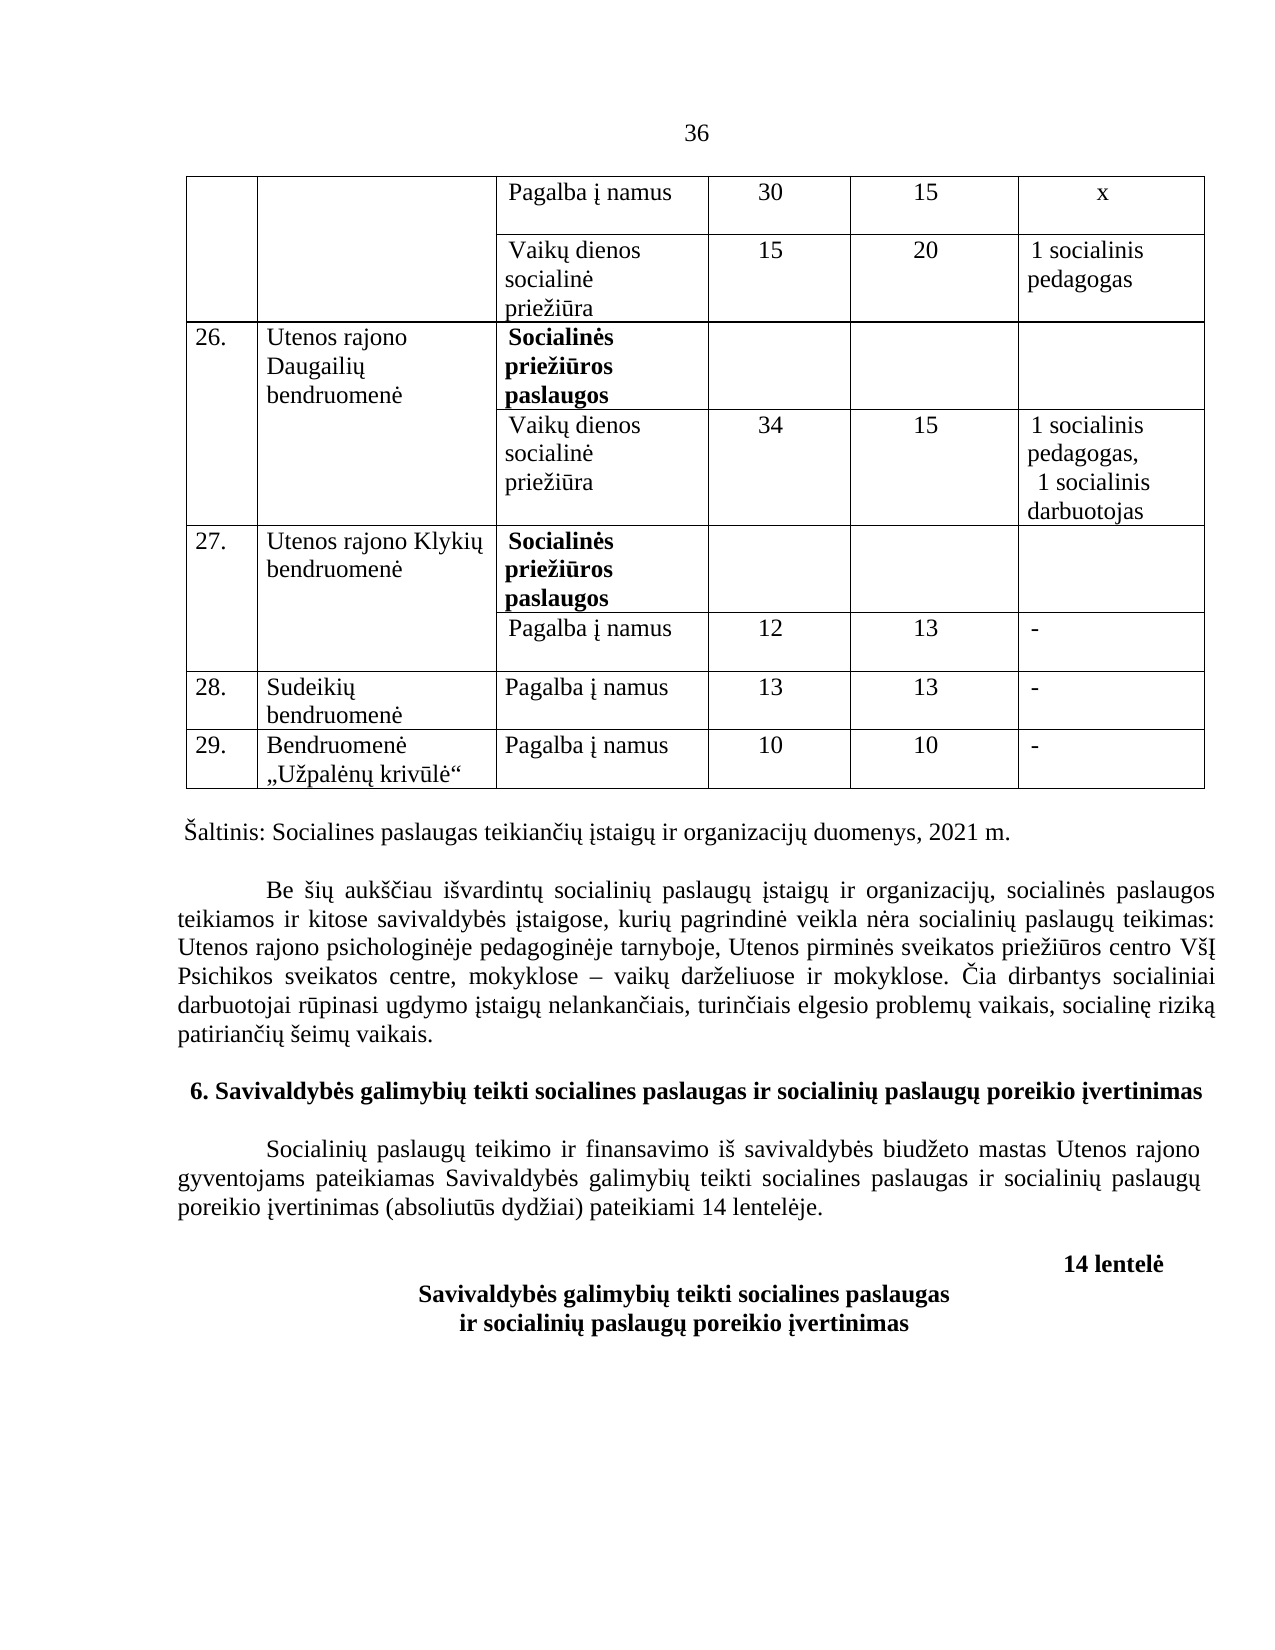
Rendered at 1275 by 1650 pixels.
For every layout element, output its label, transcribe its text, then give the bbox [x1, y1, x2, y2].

table_cell Socialinės priežiūros paslaugos [497, 526, 708, 612]
table_cell 27. [187, 526, 257, 671]
text Be šių aukščiau išvardintų socialinių paslaugų įstaigų ir organizacijų, socialinės paslaugos teikiamos ir kitose savivaldybės įstaigose, kurių pagrindinė veikla nėra socialinių paslaugų teikimas: Utenos rajono psichologinėje pedagoginėje tarnyboje, Utenos pirminės sveikatos priežiūros centro VšĮ Psichikos sveikatos centre, mokyklose – vaikų darželiuose ir mokyklose. Čia dirbantys socialiniai darbuotojai rūpinasi ugdymo įstaigų nelankančiais, turinčiais elgesio problemų vaikais, socialinę riziką patiriančių šeimų vaikais. [177, 875, 1216, 1047]
table_cell 13 [851, 613, 1018, 671]
table_cell 30 [709, 177, 850, 234]
table_cell 10 [709, 730, 850, 788]
text ir socialinių paslaugų poreikio įvertinimas [177, 1307, 1197, 1337]
table_cell Pagalba į namus [497, 730, 708, 788]
table_cell - [1019, 613, 1204, 671]
table_cell [1019, 526, 1204, 612]
table_cell [187, 177, 257, 321]
table_cell Socialinės priežiūros paslaugos [497, 323, 708, 409]
table_cell Pagalba į namus [497, 613, 708, 671]
table_cell Bendruomenė „Užpalėnų krivūlė“ [258, 730, 496, 788]
table_cell Pagalba į namus [497, 672, 708, 729]
table_cell x [1019, 177, 1204, 234]
table_cell Utenos rajono Klykių bendruomenė [258, 526, 496, 671]
text Šaltinis: Socialines paslaugas teikiančių įstaigų ir organizacijų duomenys, 2021 m. [177, 817, 1216, 846]
table_cell 29. [187, 730, 257, 788]
text 14 lentelė [177, 1249, 1216, 1278]
table_cell 13 [709, 672, 850, 729]
table_cell - [1019, 730, 1204, 788]
text Socialinių paslaugų teikimo ir finansavimo iš savivaldybės biudžeto mastas Utenos rajono gyventojams pateikiamas Savivaldybės galimybių teikti socialines paslaugas ir socialinių paslaugų poreikio įvertinimas (absoliutūs dydžiai) pateikiami 14 lentelėje. [177, 1134, 1201, 1220]
table_cell 15 [851, 177, 1018, 234]
table_cell 10 [851, 730, 1018, 788]
text Savivaldybės galimybių teikti socialines paslaugas [177, 1278, 1197, 1307]
table_cell 15 [709, 235, 850, 321]
table_cell 15 [851, 410, 1018, 525]
table_cell - [1019, 672, 1204, 729]
table_cell Vaikų dienos socialinė priežiūra [497, 410, 708, 525]
table_cell 1 socialinis pedagogas, 1 socialinis darbuotojas [1019, 410, 1204, 525]
table_cell [851, 323, 1018, 409]
table_cell Vaikų dienos socialinė priežiūra [497, 235, 708, 321]
table_cell [1019, 323, 1204, 409]
table_cell [709, 526, 850, 612]
table_cell [258, 177, 496, 321]
table_cell 1 socialinis pedagogas [1019, 235, 1204, 321]
text 6. Savivaldybės galimybių teikti socialines paslaugas ir socialinių paslaugų poreikio įvertinimas [177, 1076, 1216, 1105]
table_cell 26. [187, 323, 257, 525]
table_cell 34 [709, 410, 850, 525]
table_cell Utenos rajono Daugailių bendruomenė [258, 323, 496, 525]
table_cell 28. [187, 672, 257, 729]
table_cell [709, 323, 850, 409]
table_cell 20 [851, 235, 1018, 321]
table_cell Pagalba į namus [497, 177, 708, 234]
table_cell Sudeikių bendruomenė [258, 672, 496, 729]
table_cell 12 [709, 613, 850, 671]
table_cell 13 [851, 672, 1018, 729]
table_cell [851, 526, 1018, 612]
